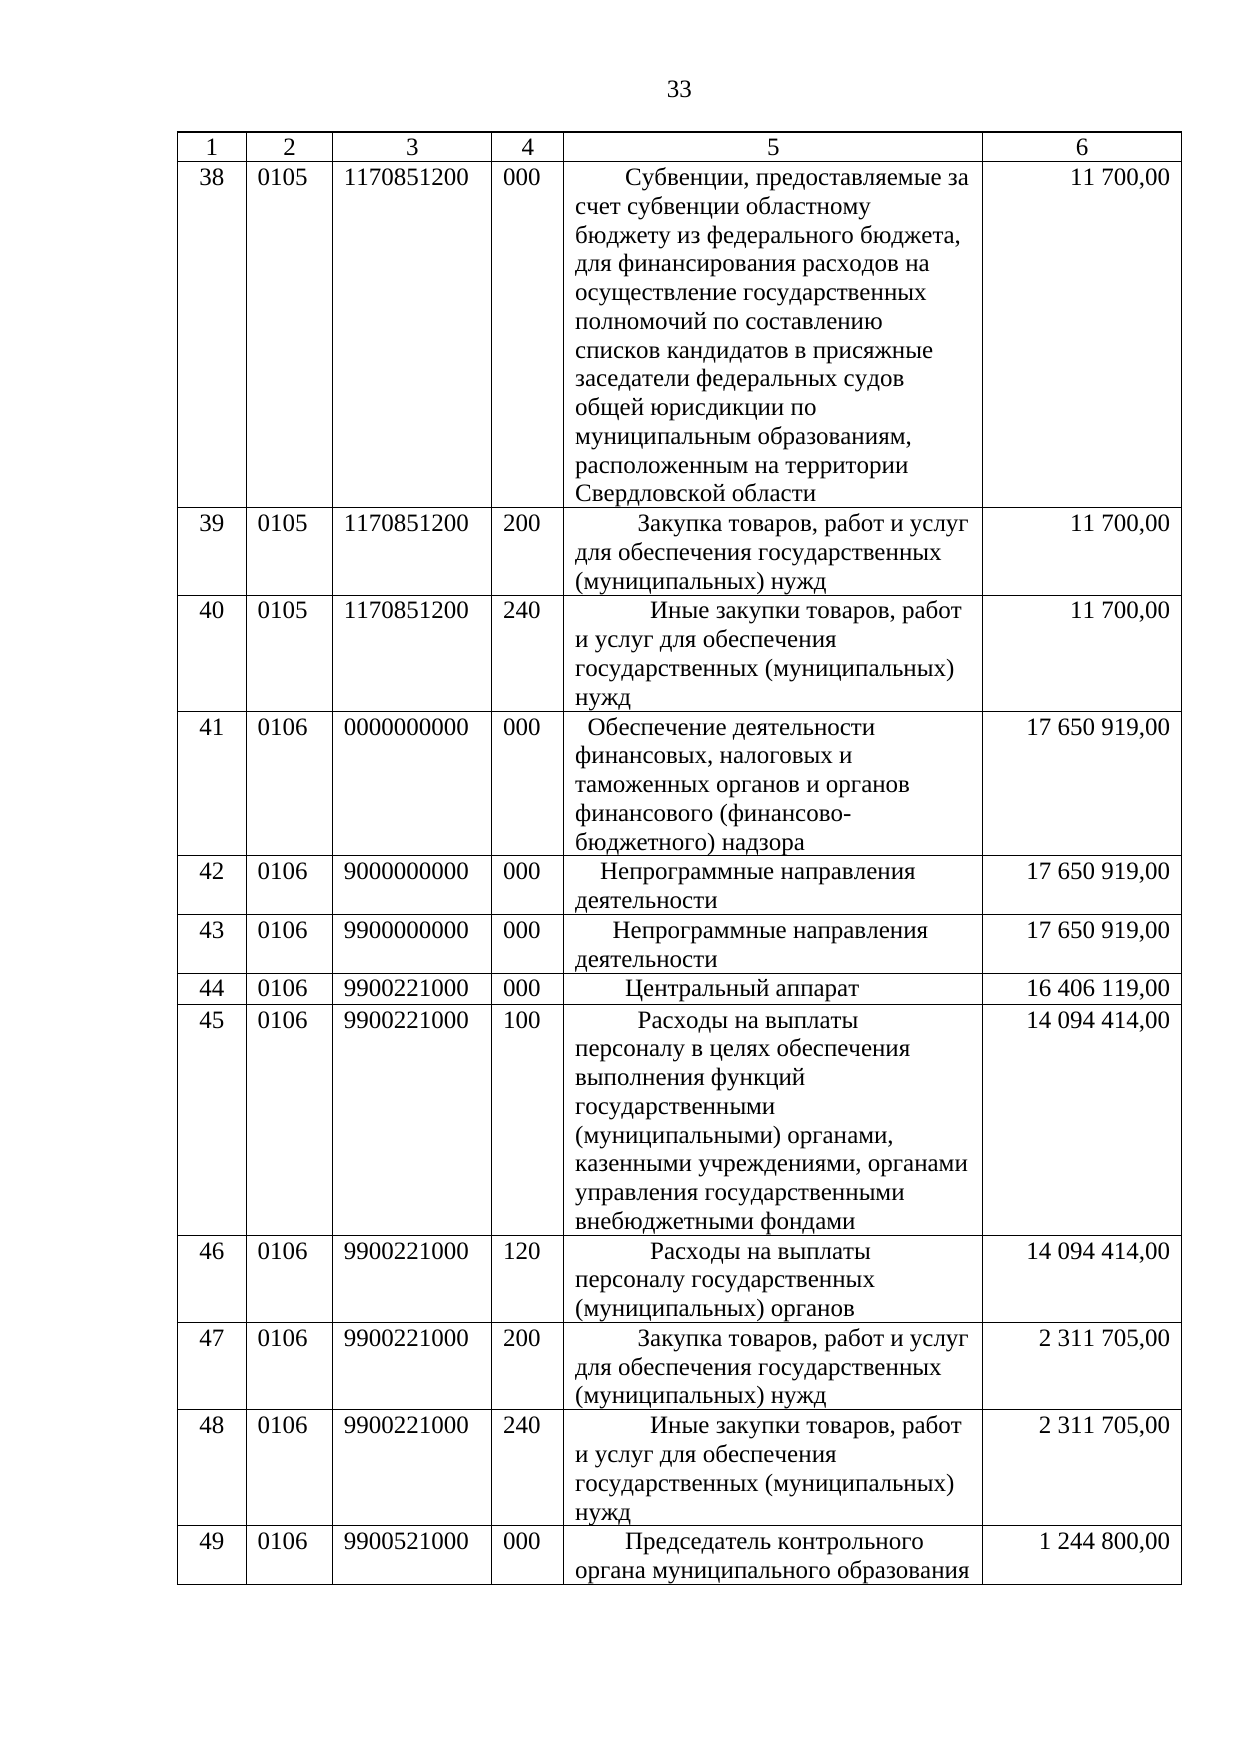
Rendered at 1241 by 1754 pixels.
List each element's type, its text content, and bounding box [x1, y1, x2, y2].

table_cell 39 [178, 508, 246, 594]
table_cell 47 [178, 1323, 246, 1409]
table_cell 2 311 705,00 [983, 1323, 1181, 1409]
table_cell 1170851200 [333, 162, 491, 507]
table_cell 200 [492, 1323, 563, 1409]
table_cell 11 700,00 [983, 596, 1181, 711]
table_cell 000 [492, 1526, 563, 1584]
table_cell 2 311 705,00 [983, 1410, 1181, 1525]
table_cell 49 [178, 1526, 246, 1584]
table_cell 9900221000 [333, 1236, 491, 1322]
table_cell 120 [492, 1236, 563, 1322]
table_cell 11 700,00 [983, 508, 1181, 594]
table_cell 38 [178, 162, 246, 507]
table_cell 0106 [247, 1323, 332, 1409]
table_cell 0106 [247, 1236, 332, 1322]
table_cell 45 [178, 1005, 246, 1235]
table_header 4 [492, 133, 563, 161]
table_cell 17 650 919,00 [983, 856, 1181, 914]
table_cell 0105 [247, 508, 332, 594]
table_header 2 [247, 133, 332, 161]
table_cell 240 [492, 1410, 563, 1525]
table_cell 240 [492, 596, 563, 711]
table_header 3 [333, 133, 491, 161]
table_cell Иные закупки товаров, работ и услуг для обеспечения государственных (муниципальных) нужд [564, 596, 982, 711]
table_cell 000 [492, 974, 563, 1004]
table_cell Непрограммные направления деятельности [564, 856, 982, 914]
table_cell 1170851200 [333, 596, 491, 711]
table_cell 000 [492, 915, 563, 972]
table_cell 1 244 800,00 [983, 1526, 1181, 1584]
table_cell 0106 [247, 974, 332, 1004]
table_cell 0106 [247, 915, 332, 972]
table_cell 14 094 414,00 [983, 1236, 1181, 1322]
table_cell 000 [492, 162, 563, 507]
table_cell 16 406 119,00 [983, 974, 1181, 1004]
table_cell Председатель контрольного органа муниципального образования [564, 1526, 982, 1584]
table_cell 14 094 414,00 [983, 1005, 1181, 1235]
table_cell Центральный аппарат [564, 974, 982, 1004]
table_cell Непрограммные направления деятельности [564, 915, 982, 972]
table_header 1 [178, 133, 246, 161]
table_cell 0106 [247, 1526, 332, 1584]
table_cell 17 650 919,00 [983, 712, 1181, 855]
table_cell 9900221000 [333, 1323, 491, 1409]
table_cell 40 [178, 596, 246, 711]
table_cell Расходы на выплаты персоналу государственных (муниципальных) органов [564, 1236, 982, 1322]
table_cell 0106 [247, 1005, 332, 1235]
table_cell 9900221000 [333, 974, 491, 1004]
table_cell 0106 [247, 856, 332, 914]
table_cell 42 [178, 856, 246, 914]
table_cell 9900000000 [333, 915, 491, 972]
table_cell 43 [178, 915, 246, 972]
table_cell 0106 [247, 712, 332, 855]
table_cell Обеспечение деятельности финансовых, налоговых и таможенных органов и органов финансового (финансово-бюджетного) надзора [564, 712, 982, 855]
table_cell 11 700,00 [983, 162, 1181, 507]
table_cell 000 [492, 856, 563, 914]
table_cell 44 [178, 974, 246, 1004]
table_header 5 [564, 133, 982, 161]
table_cell 1170851200 [333, 508, 491, 594]
table_cell 0105 [247, 596, 332, 711]
table_header 6 [983, 133, 1181, 161]
table_cell 000 [492, 712, 563, 855]
table_cell Закупка товаров, работ и услуг для обеспечения государственных (муниципальных) нужд [564, 508, 982, 594]
table_cell 0105 [247, 162, 332, 507]
table_cell 9900221000 [333, 1410, 491, 1525]
table_cell 46 [178, 1236, 246, 1322]
table_cell 48 [178, 1410, 246, 1525]
table_cell 200 [492, 508, 563, 594]
table_cell 100 [492, 1005, 563, 1235]
table_cell 9000000000 [333, 856, 491, 914]
table_cell 0106 [247, 1410, 332, 1525]
table_cell Расходы на выплаты персоналу в целях обеспечения выполнения функций государственными (муниципальными) органами, казенными учреждениями, органами управления государственными внебюджетными фондами [564, 1005, 982, 1235]
table_cell 9900521000 [333, 1526, 491, 1584]
table_cell Иные закупки товаров, работ и услуг для обеспечения государственных (муниципальных) нужд [564, 1410, 982, 1525]
table_cell Закупка товаров, работ и услуг для обеспечения государственных (муниципальных) нужд [564, 1323, 982, 1409]
table_cell 41 [178, 712, 246, 855]
table_cell 0000000000 [333, 712, 491, 855]
table_cell 17 650 919,00 [983, 915, 1181, 972]
table_cell Субвенции, предоставляемые за счет субвенции областному бюджету из федерального бюджета, для финансирования расходов на осуществление государственных полномочий по составлению списков кандидатов в присяжные заседатели федеральных судов общей юрисдикции по муниципальным образованиям, расположенным на территории Свердловской области [564, 162, 982, 507]
table_cell 9900221000 [333, 1005, 491, 1235]
